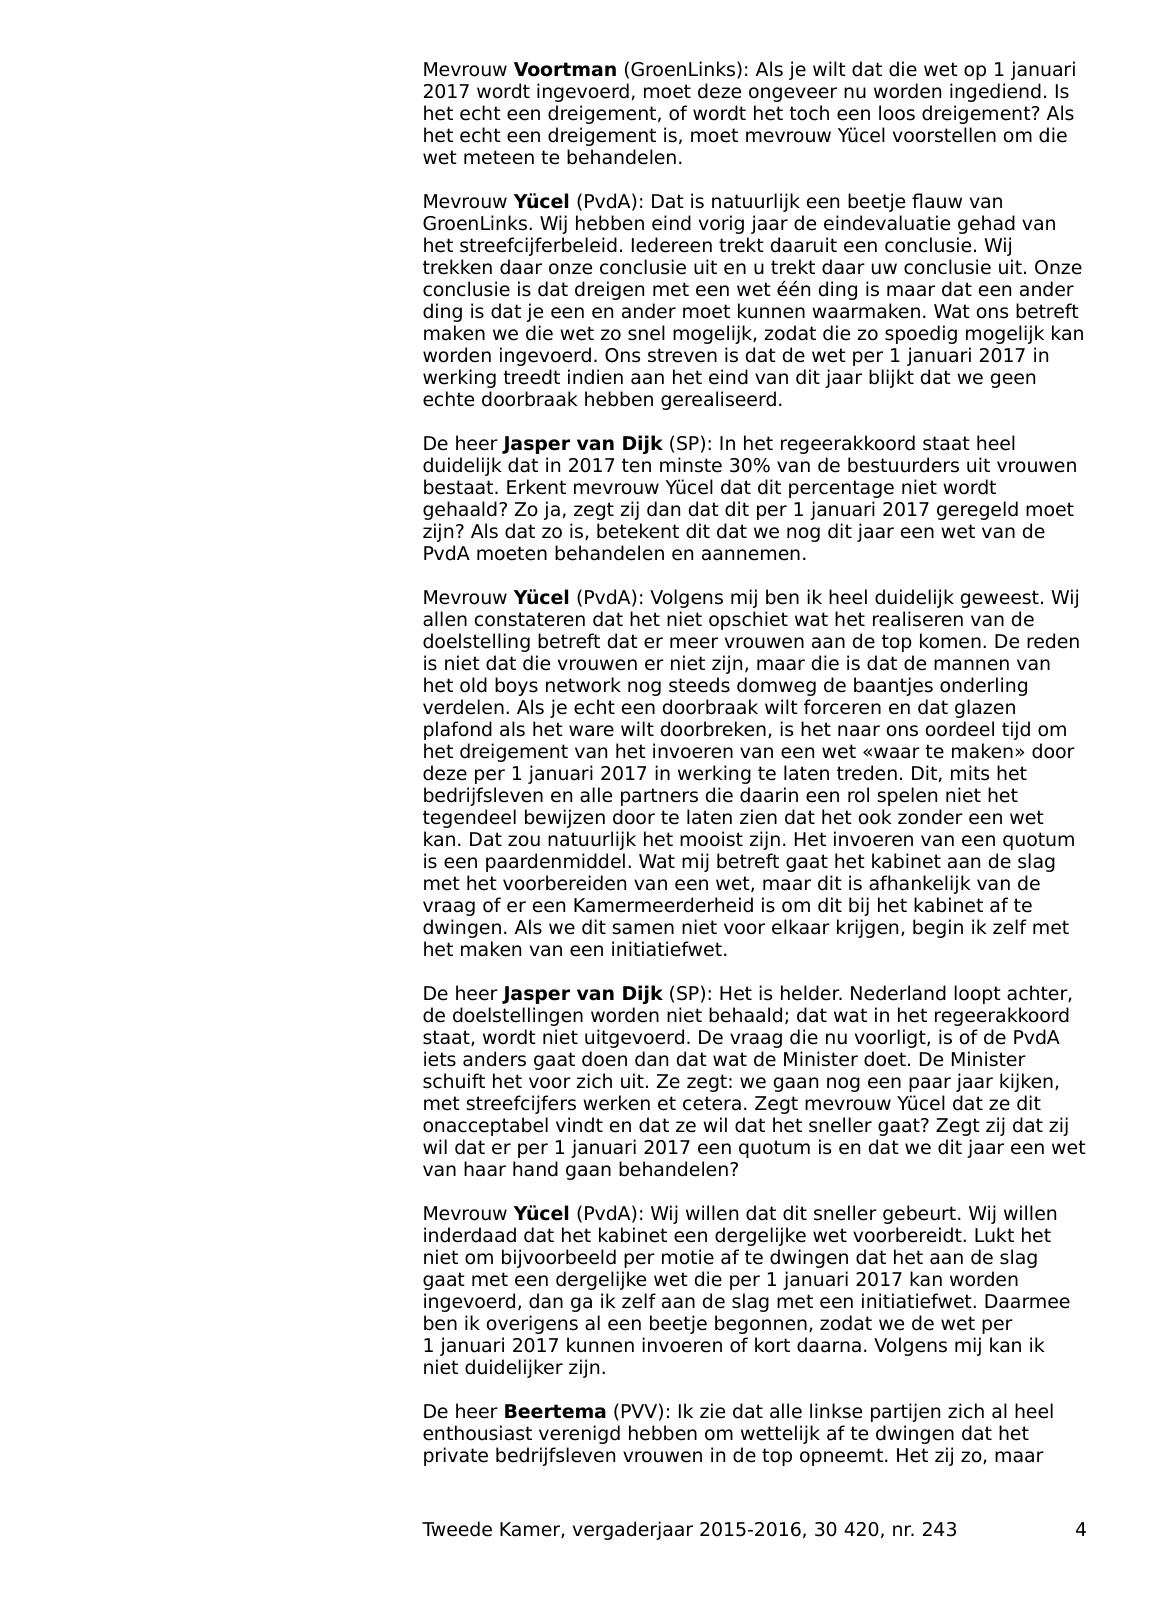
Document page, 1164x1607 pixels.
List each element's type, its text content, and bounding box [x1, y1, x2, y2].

text Mevrouw Voortman (GroenLinks): Als je wilt dat die wet op 1 januari 2017 wordt ingevoerd, moet deze ongeveer nu worden ingediend. Is het echt een dreigement, of wordt het toch een loos dreigement? Als het echt een dreigement is, moet mevrouw Yücel voorstellen om die wet meteen te behandelen. [422, 59, 1087, 169]
text Mevrouw Yücel (PvdA): Dat is natuurlijk een beetje flauw van GroenLinks. Wij hebben eind vorig jaar de eindevaluatie gehad van het streefcijferbeleid. Iedereen trekt daaruit een conclusie. Wij trekken daar onze conclusie uit en u trekt daar uw conclusie uit. Onze conclusie is dat dreigen met een wet één ding is maar dat een ander ding is dat je een en ander moet kunnen waarmaken. Wat ons betreft maken we die wet zo snel mogelijk, zodat die zo spoedig mogelijk kan worden ingevoerd. Ons streven is dat de wet per 1 januari 2017 in werking treedt indien aan het eind van dit jaar blijkt dat we geen echte doorbraak hebben gerealiseerd. [422, 191, 1087, 411]
text De heer Beertema (PVV): Ik zie dat alle linkse partijen zich al heel enthousiast verenigd hebben om wettelijk af te dwingen dat het private bedrijfsleven vrouwen in de top opneemt. Het zij zo, maar [422, 1401, 1087, 1467]
text De heer Jasper van Dijk (SP): Het is helder. Nederland loopt achter, de doelstellingen worden niet behaald; dat wat in het regeerakkoord staat, wordt niet uitgevoerd. De vraag die nu voorligt, is of de PvdA iets anders gaat doen dan dat wat de Minister doet. De Minister schuift het voor zich uit. Ze zegt: we gaan nog een paar jaar kijken, met streefcijfers werken et cetera. Zegt mevrouw Yücel dat ze dit onacceptabel vindt en dat ze wil dat het sneller gaat? Zegt zij dat zij wil dat er per 1 januari 2017 een quotum is en dat we dit jaar een wet van haar hand gaan behandelen? [422, 983, 1087, 1181]
text De heer Jasper van Dijk (SP): In het regeerakkoord staat heel duidelijk dat in 2017 ten minste 30% van de bestuurders uit vrouwen bestaat. Erkent mevrouw Yücel dat dit percentage niet wordt gehaald? Zo ja, zegt zij dan dat dit per 1 januari 2017 geregeld moet zijn? Als dat zo is, betekent dit dat we nog dit jaar een wet van de PvdA moeten behandelen en aannemen. [422, 433, 1087, 565]
text Mevrouw Yücel (PvdA): Volgens mij ben ik heel duidelijk geweest. Wij allen constateren dat het niet opschiet wat het realiseren van de doelstelling betreft dat er meer vrouwen aan de top komen. De reden is niet dat die vrouwen er niet zijn, maar die is dat de mannen van het old boys network nog steeds domweg de baantjes onderling verdelen. Als je echt een doorbraak wilt forceren en dat glazen plafond als het ware wilt doorbreken, is het naar ons oordeel tijd om het dreigement van het invoeren van een wet «waar te maken» door deze per 1 januari 2017 in werking te laten treden. Dit, mits het bedrijfsleven en alle partners die daarin een rol spelen niet het tegendeel bewijzen door te laten zien dat het ook zonder een wet kan. Dat zou natuurlijk het mooist zijn. Het invoeren van een quotum is een paardenmiddel. Wat mij betreft gaat het kabinet aan de slag met het voorbereiden van een wet, maar dit is afhankelijk van de vraag of er een Kamermeerderheid is om dit bij het kabinet af te dwingen. Als we dit samen niet voor elkaar krijgen, begin ik zelf met het maken van een initiatiefwet. [422, 587, 1087, 961]
text Mevrouw Yücel (PvdA): Wij willen dat dit sneller gebeurt. Wij willen inderdaad dat het kabinet een dergelijke wet voorbereidt. Lukt het niet om bijvoorbeeld per motie af te dwingen dat het aan de slag gaat met een dergelijke wet die per 1 januari 2017 kan worden ingevoerd, dan ga ik zelf aan de slag met een initiatiefwet. Daarmee ben ik overigens al een beetje begonnen, zodat we de wet per 1 januari 2017 kunnen invoeren of kort daarna. Volgens mij kan ik niet duidelijker zijn. [422, 1203, 1087, 1379]
